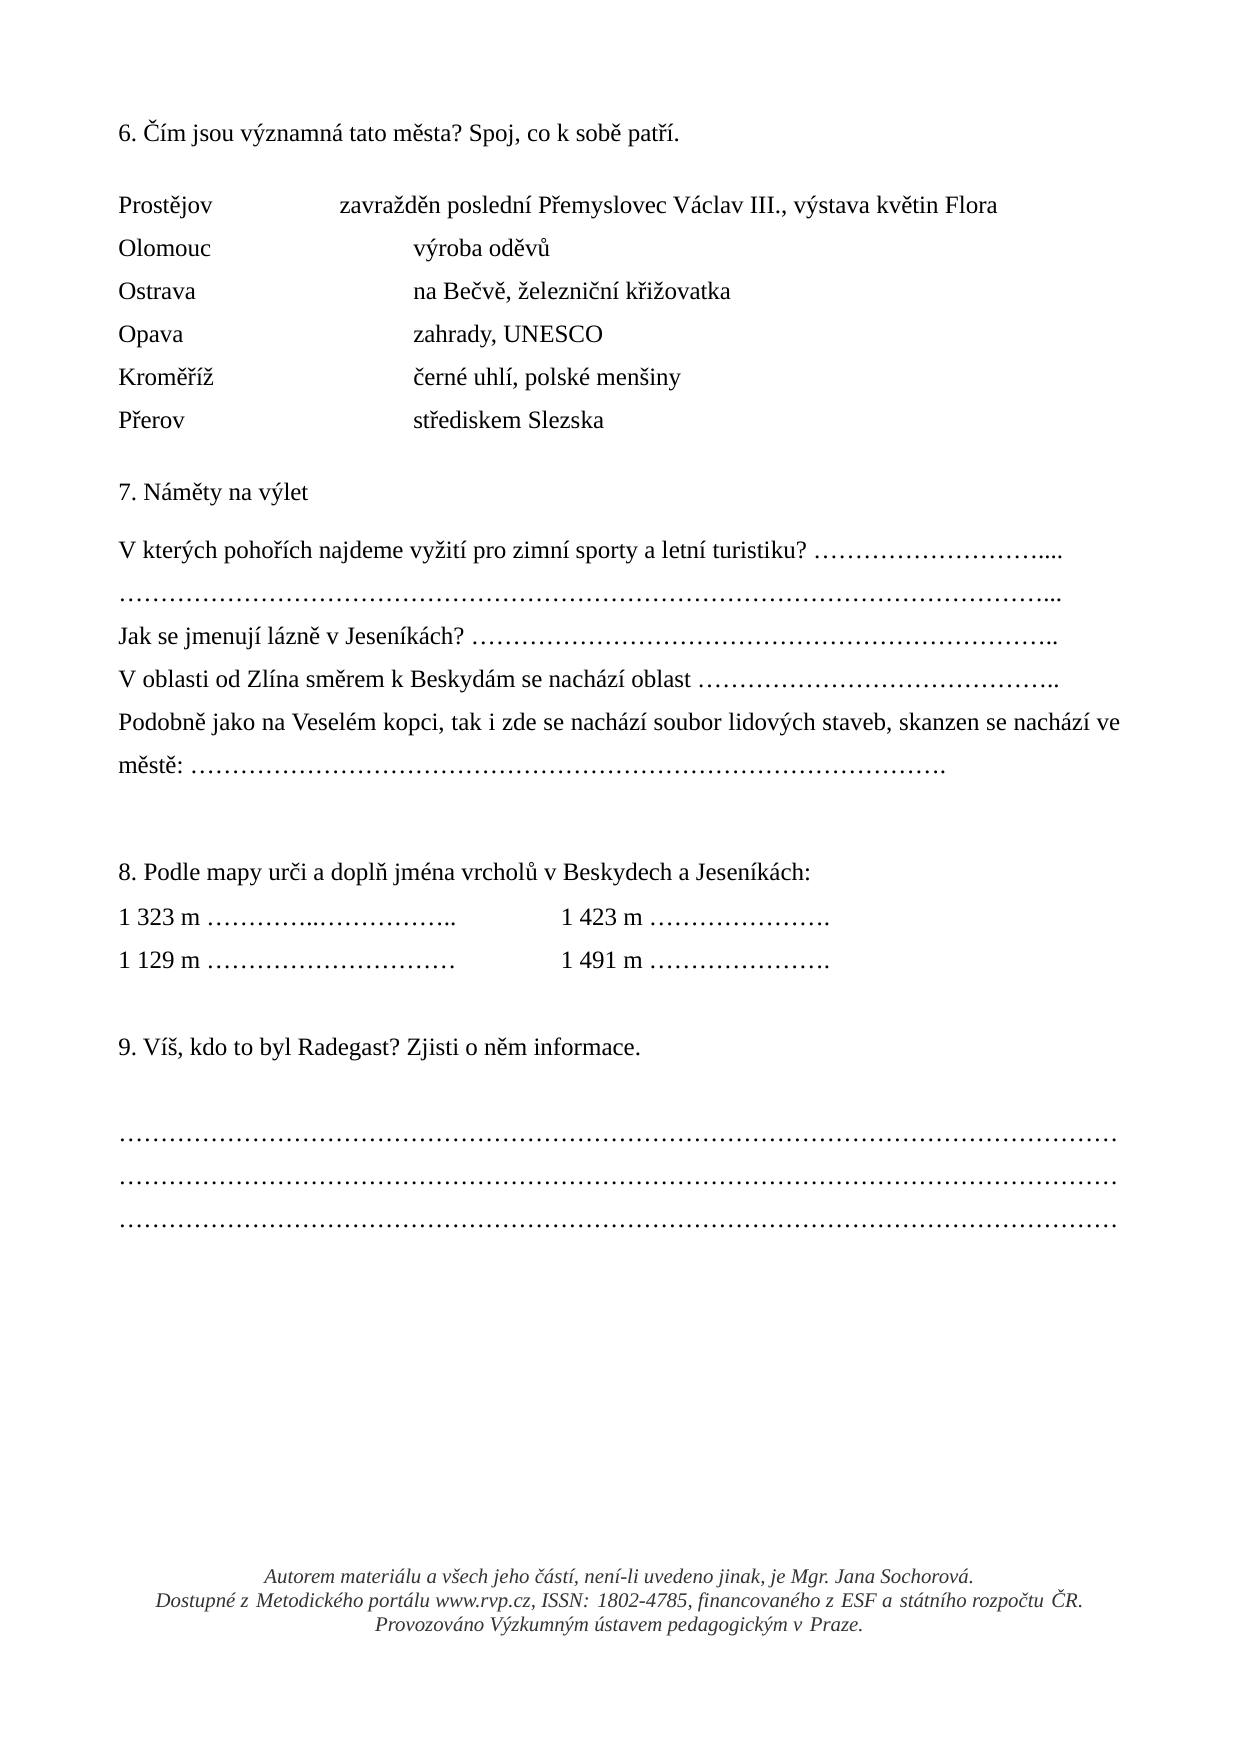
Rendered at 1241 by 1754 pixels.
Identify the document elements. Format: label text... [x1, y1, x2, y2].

text 8. Podle mapy urči a doplň jména vrcholů v Beskydech a Jeseníkách: [118, 857, 1122, 885]
text Ostrava na Bečvě, železniční křižovatka [118, 276, 1122, 305]
text 7. Náměty na výlet [118, 477, 1122, 506]
text Prostějov zavražděn poslední Přemyslovec Václav III., výstava květin Flora [118, 190, 1122, 219]
text Kroměříž černé uhlí, polské menšiny [118, 362, 1122, 391]
text Olomouc výroba oděvů [118, 233, 1122, 262]
text Jak se jmenují lázně v Jeseníkách? …………………………………………………………….. [118, 621, 1122, 650]
text Přerov střediskem Slezska [118, 406, 1122, 434]
text 1 323 m …………..…………….. 1 423 m …………………. [118, 902, 1122, 931]
text V kterých pohořích najdeme vyžití pro zimní sporty a letní turistiku? ……………………….... [118, 535, 1122, 564]
text ……………………………………………………………………………………………………………………………………………………………………………………………………………………………………………………………………………………………………………………………… [118, 1118, 1122, 1233]
text Opava zahrady, UNESCO [118, 319, 1122, 348]
text …………………………………………………………………………………………………... [118, 578, 1122, 607]
text 6. Čím jsou významná tato města? Spoj, co k sobě patří. [118, 118, 1122, 147]
text Podobně jako na Veselém kopci, tak i zde se nachází soubor lidových staveb, skanzen se nachází ve městě: ………………………………………………………………………………. [118, 707, 1122, 779]
text 9. Víš, kdo to byl Radegast? Zjisti o něm informace. [118, 1032, 1122, 1060]
text V oblasti od Zlína směrem k Beskydám se nachází oblast …………………………………….. [118, 664, 1122, 693]
text 1 129 m ………………………… 1 491 m …………………. [118, 945, 1122, 974]
